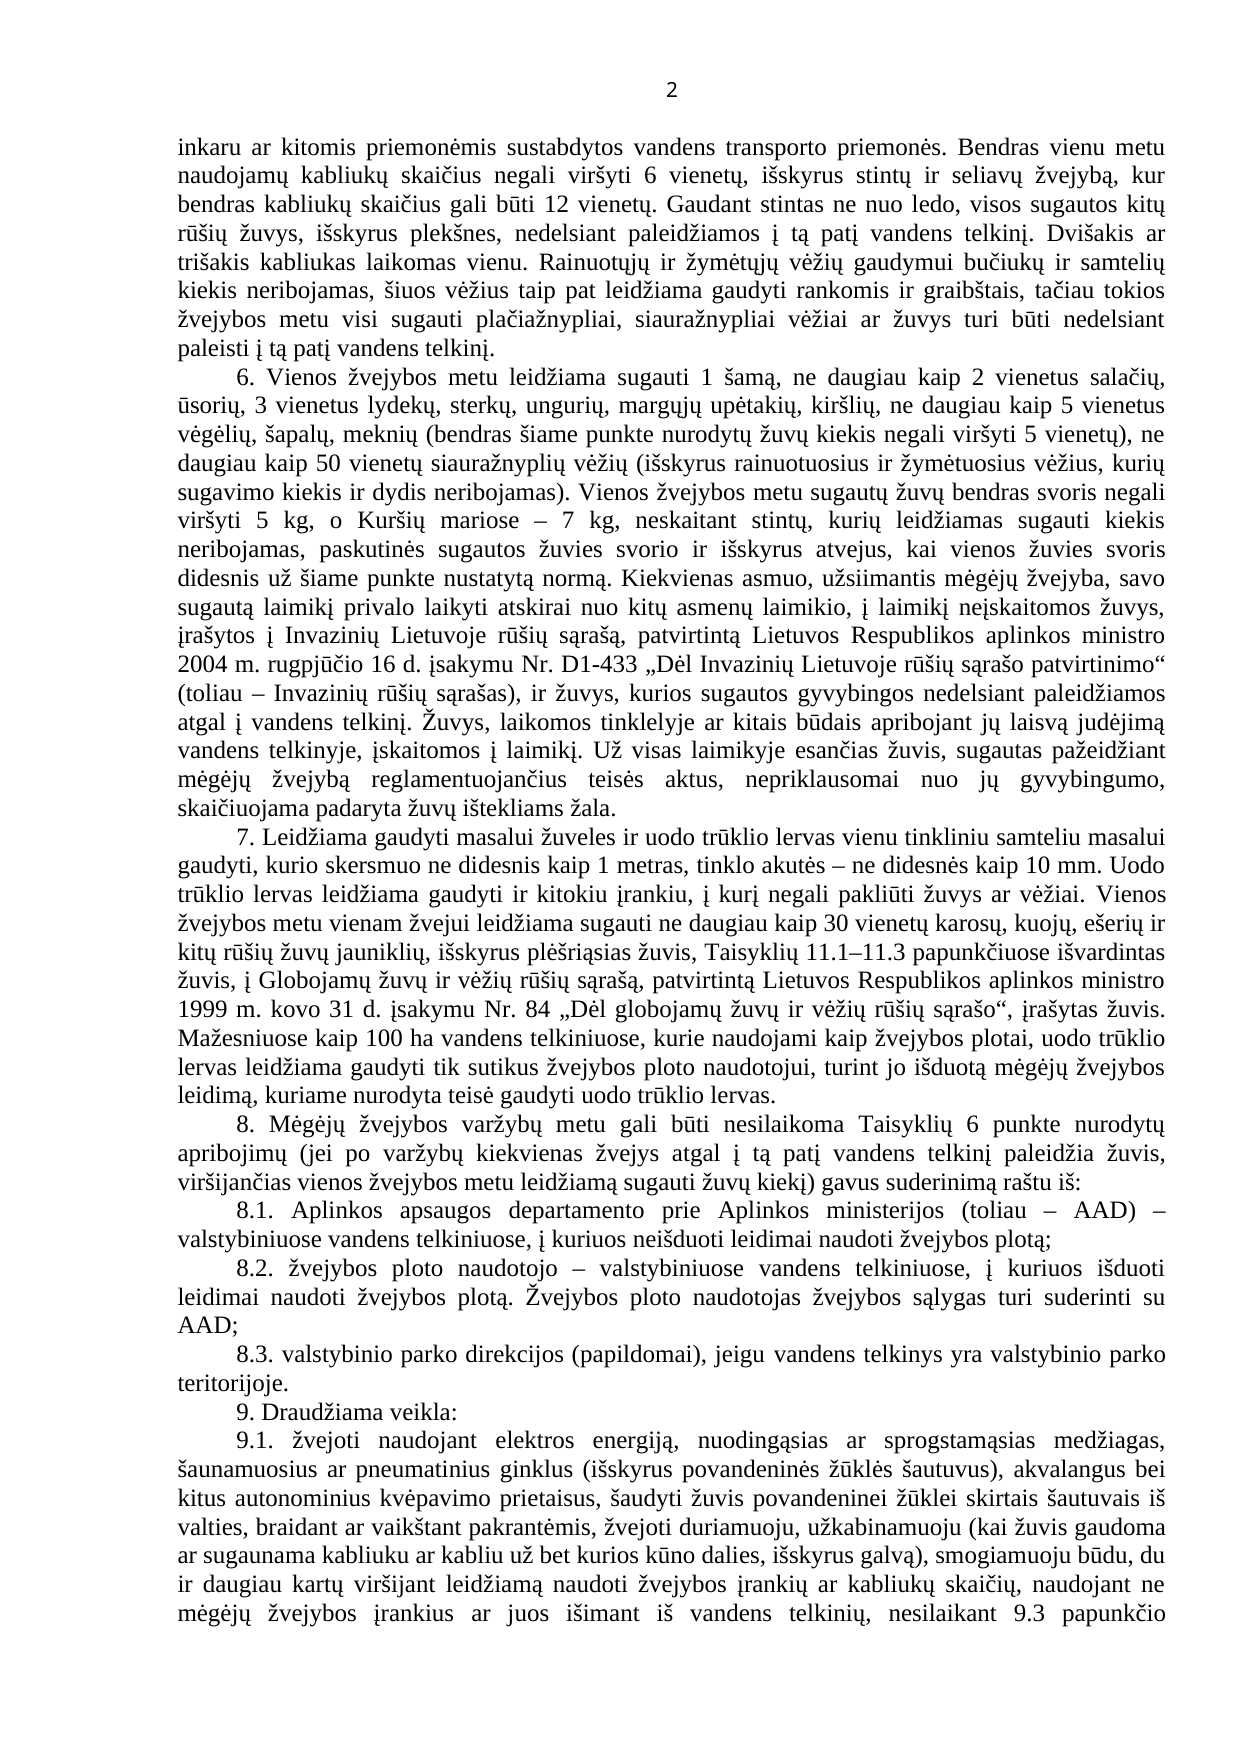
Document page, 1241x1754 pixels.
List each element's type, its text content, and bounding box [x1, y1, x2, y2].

text 7. Leidžiama gaudyti masalui žuveles ir uodo trūklio lervas vienu tinkliniu samteliu masalui gaudyti, kurio skersmuo ne didesnis kaip 1 metras, tinklo akutės – ne didesnės kaip 10 mm. Uodo trūklio lervas leidžiama gaudyti ir kitokiu įrankiu, į kurį negali pakliūti žuvys ar vėžiai. Vienos žvejybos metu vienam žvejui leidžiama sugauti ne daugiau kaip 30 vienetų karosų, kuojų, ešerių ir kitų rūšių žuvų jauniklių, išskyrus plėšriąsias žuvis, Taisyklių 11.1–11.3 papunkčiuose išvardintas žuvis, į Globojamų žuvų ir vėžių rūšių sąrašą, patvirtintą Lietuvos Respublikos aplinkos ministro 1999 m. kovo 31 d. įsakymu Nr. 84 „Dėl globojamų žuvų ir vėžių rūšių sąrašo“, įrašytas žuvis. Mažesniuose kaip 100 ha vandens telkiniuose, kurie naudojami kaip žvejybos plotai, uodo trūklio lervas leidžiama gaudyti tik sutikus žvejybos ploto naudotojui, turint jo išduotą mėgėjų žvejybos leidimą, kuriame nurodyta teisė gaudyti uodo trūklio lervas. [177, 822, 1166, 1109]
text 6. Vienos žvejybos metu leidžiama sugauti 1 šamą, ne daugiau kaip 2 vienetus salačių, ūsorių, 3 vienetus lydekų, sterkų, ungurių, margųjų upėtakių, kiršlių, ne daugiau kaip 5 vienetus vėgėlių, šapalų, meknių (bendras šiame punkte nurodytų žuvų kiekis negali viršyti 5 vienetų), ne daugiau kaip 50 vienetų siauražnyplių vėžių (išskyrus rainuotuosius ir žymėtuosius vėžius, kurių sugavimo kiekis ir dydis neribojamas). Vienos žvejybos metu sugautų žuvų bendras svoris negali viršyti 5 kg, o Kuršių mariose – 7 kg, neskaitant stintų, kurių leidžiamas sugauti kiekis neribojamas, paskutinės sugautos žuvies svorio ir išskyrus atvejus, kai vienos žuvies svoris didesnis už šiame punkte nustatytą normą. Kiekvienas asmuo, užsiimantis mėgėjų žvejyba, savo sugautą laimikį privalo laikyti atskirai nuo kitų asmenų laimikio, į laimikį neįskaitomos žuvys, įrašytos į Invazinių Lietuvoje rūšių sąrašą, patvirtintą Lietuvos Respublikos aplinkos ministro 2004 m. rugpjūčio 16 d. įsakymu Nr. D1-433 „Dėl Invazinių Lietuvoje rūšių sąrašo patvirtinimo“ (toliau – Invazinių rūšių sąrašas), ir žuvys, kurios sugautos gyvybingos nedelsiant paleidžiamos atgal į vandens telkinį. Žuvys, laikomos tinklelyje ar kitais būdais apribojant jų laisvą judėjimą vandens telkinyje, įskaitomos į laimikį. Už visas laimikyje esančias žuvis, sugautas pažeidžiant mėgėjų žvejybą reglamentuojančius teisės aktus, nepriklausomai nuo jų gyvybingumo, skaičiuojama padaryta žuvų ištekliams žala. [177, 362, 1166, 822]
text 8.3. valstybinio parko direkcijos (papildomai), jeigu vandens telkinys yra valstybinio parko teritorijoje. [177, 1339, 1166, 1397]
text 8.1. Aplinkos apsaugos departamento prie Aplinkos ministerijos (toliau – AAD) – valstybiniuose vandens telkiniuose, į kuriuos neišduoti leidimai naudoti žvejybos plotą; [177, 1196, 1166, 1253]
text 9. Draudžiama veikla: [177, 1397, 1166, 1426]
text 8.2. žvejybos ploto naudotojo – valstybiniuose vandens telkiniuose, į kuriuos išduoti leidimai naudoti žvejybos plotą. Žvejybos ploto naudotojas žvejybos sąlygas turi suderinti su AAD; [177, 1253, 1166, 1339]
text 9.1. žvejoti naudojant elektros energiją, nuodingąsias ar sprogstamąsias medžiagas, šaunamuosius ar pneumatinius ginklus (išskyrus povandeninės žūklės šautuvus), akvalangus bei kitus autonominius kvėpavimo prietaisus, šaudyti žuvis povandeninei žūklei skirtais šautuvais iš valties, braidant ar vaikštant pakrantėmis, žvejoti duriamuoju, užkabinamuoju (kai žuvis gaudoma ar sugaunama kabliuku ar kabliu už bet kurios kūno dalies, išskyrus galvą), smogiamuoju būdu, du ir daugiau kartų viršijant leidžiamą naudoti žvejybos įrankių ar kabliukų skaičių, naudojant ne mėgėjų žvejybos įrankius ar juos išimant iš vandens telkinių, nesilaikant 9.3 papunkčio [177, 1426, 1166, 1627]
text inkaru ar kitomis priemonėmis sustabdytos vandens transporto priemonės. Bendras vienu metu naudojamų kabliukų skaičius negali viršyti 6 vienetų, išskyrus stintų ir seliavų žvejybą, kur bendras kabliukų skaičius gali būti 12 vienetų. Gaudant stintas ne nuo ledo, visos sugautos kitų rūšių žuvys, išskyrus plekšnes, nedelsiant paleidžiamos į tą patį vandens telkinį. Dvišakis ar trišakis kabliukas laikomas vienu. Rainuotųjų ir žymėtųjų vėžių gaudymui bučiukų ir samtelių kiekis neribojamas, šiuos vėžius taip pat leidžiama gaudyti rankomis ir graibštais, tačiau tokios žvejybos metu visi sugauti plačiažnypliai, siauražnypliai vėžiai ar žuvys turi būti nedelsiant paleisti į tą patį vandens telkinį. [177, 132, 1166, 362]
text 8. Mėgėjų žvejybos varžybų metu gali būti nesilaikoma Taisyklių 6 punkte nurodytų apribojimų (jei po varžybų kiekvienas žvejys atgal į tą patį vandens telkinį paleidžia žuvis, viršijančias vienos žvejybos metu leidžiamą sugauti žuvų kiekį) gavus suderinimą raštu iš: [177, 1109, 1166, 1196]
